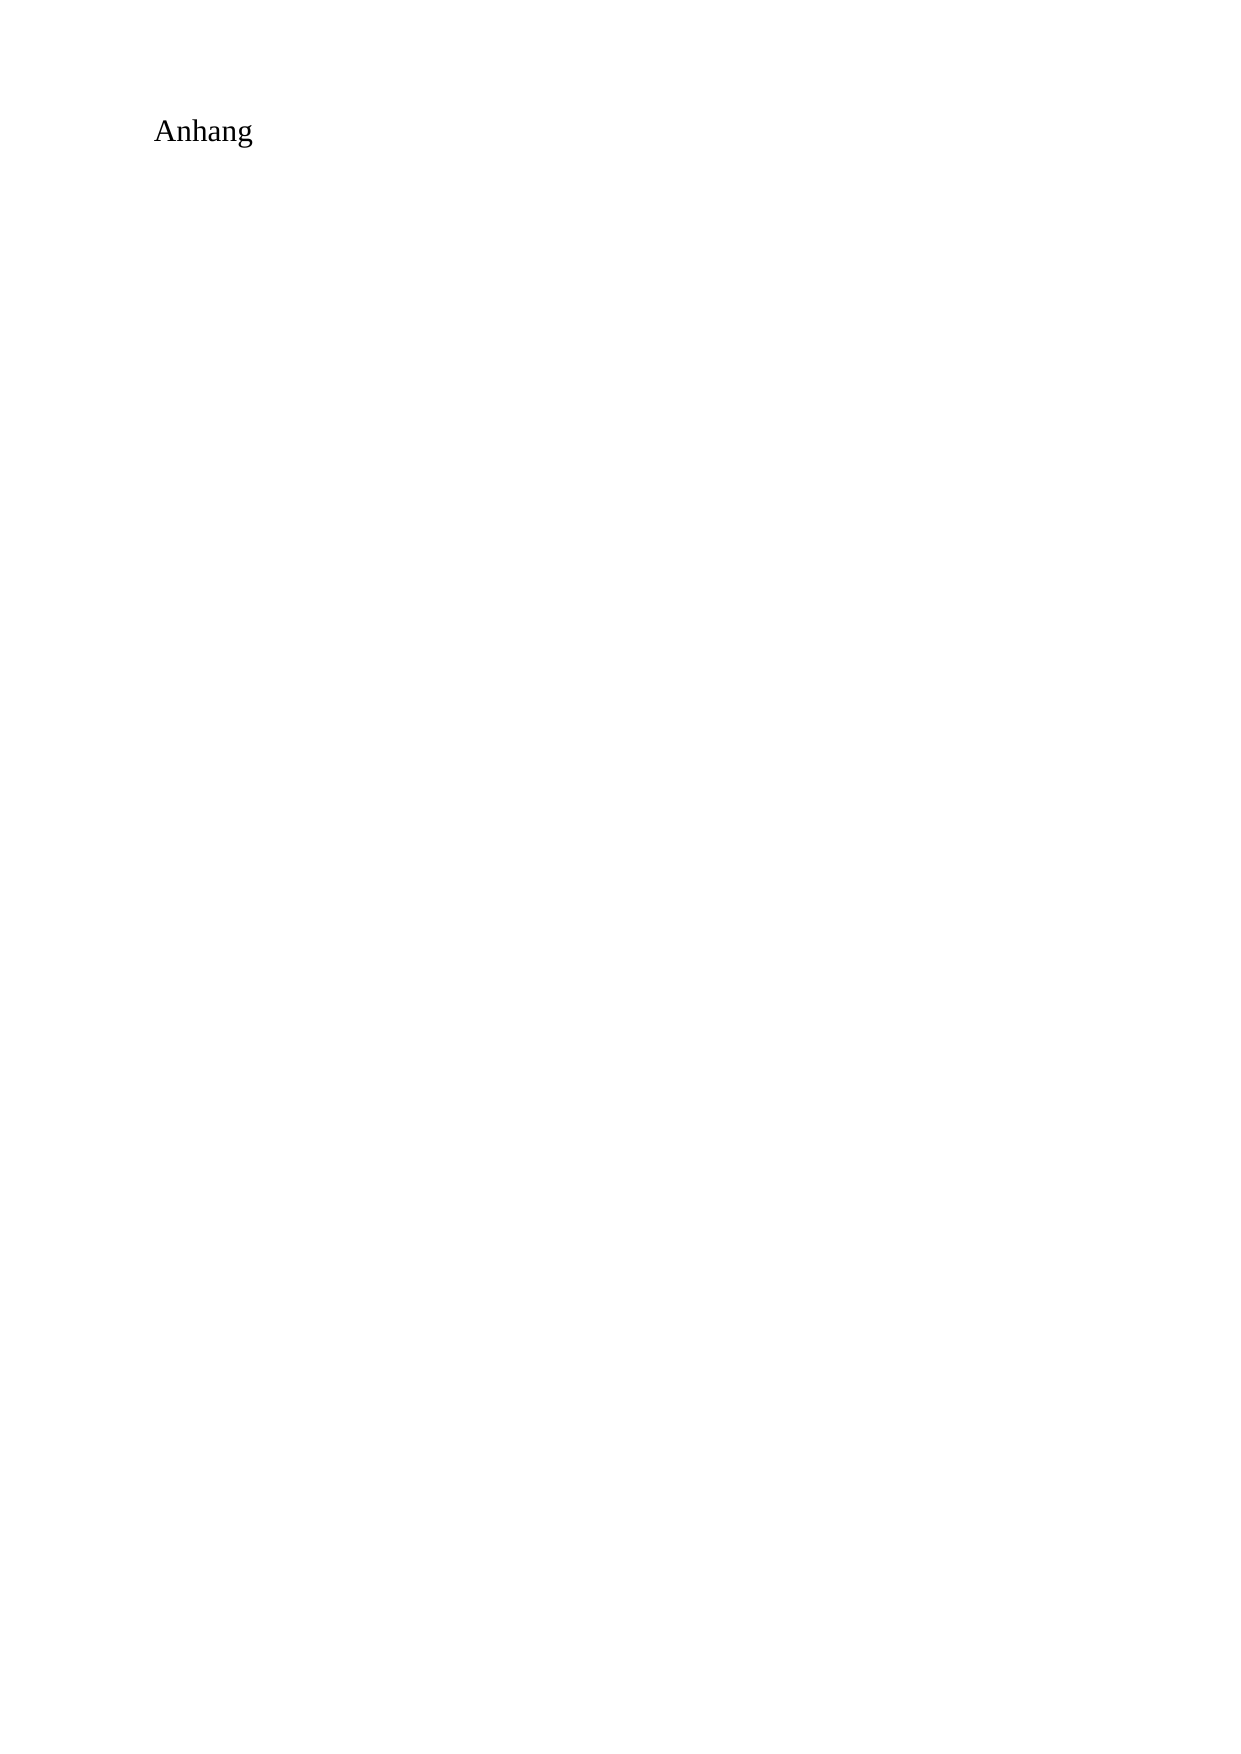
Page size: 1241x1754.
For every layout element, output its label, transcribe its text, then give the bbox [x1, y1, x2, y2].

text Anhang [154, 112, 1081, 148]
